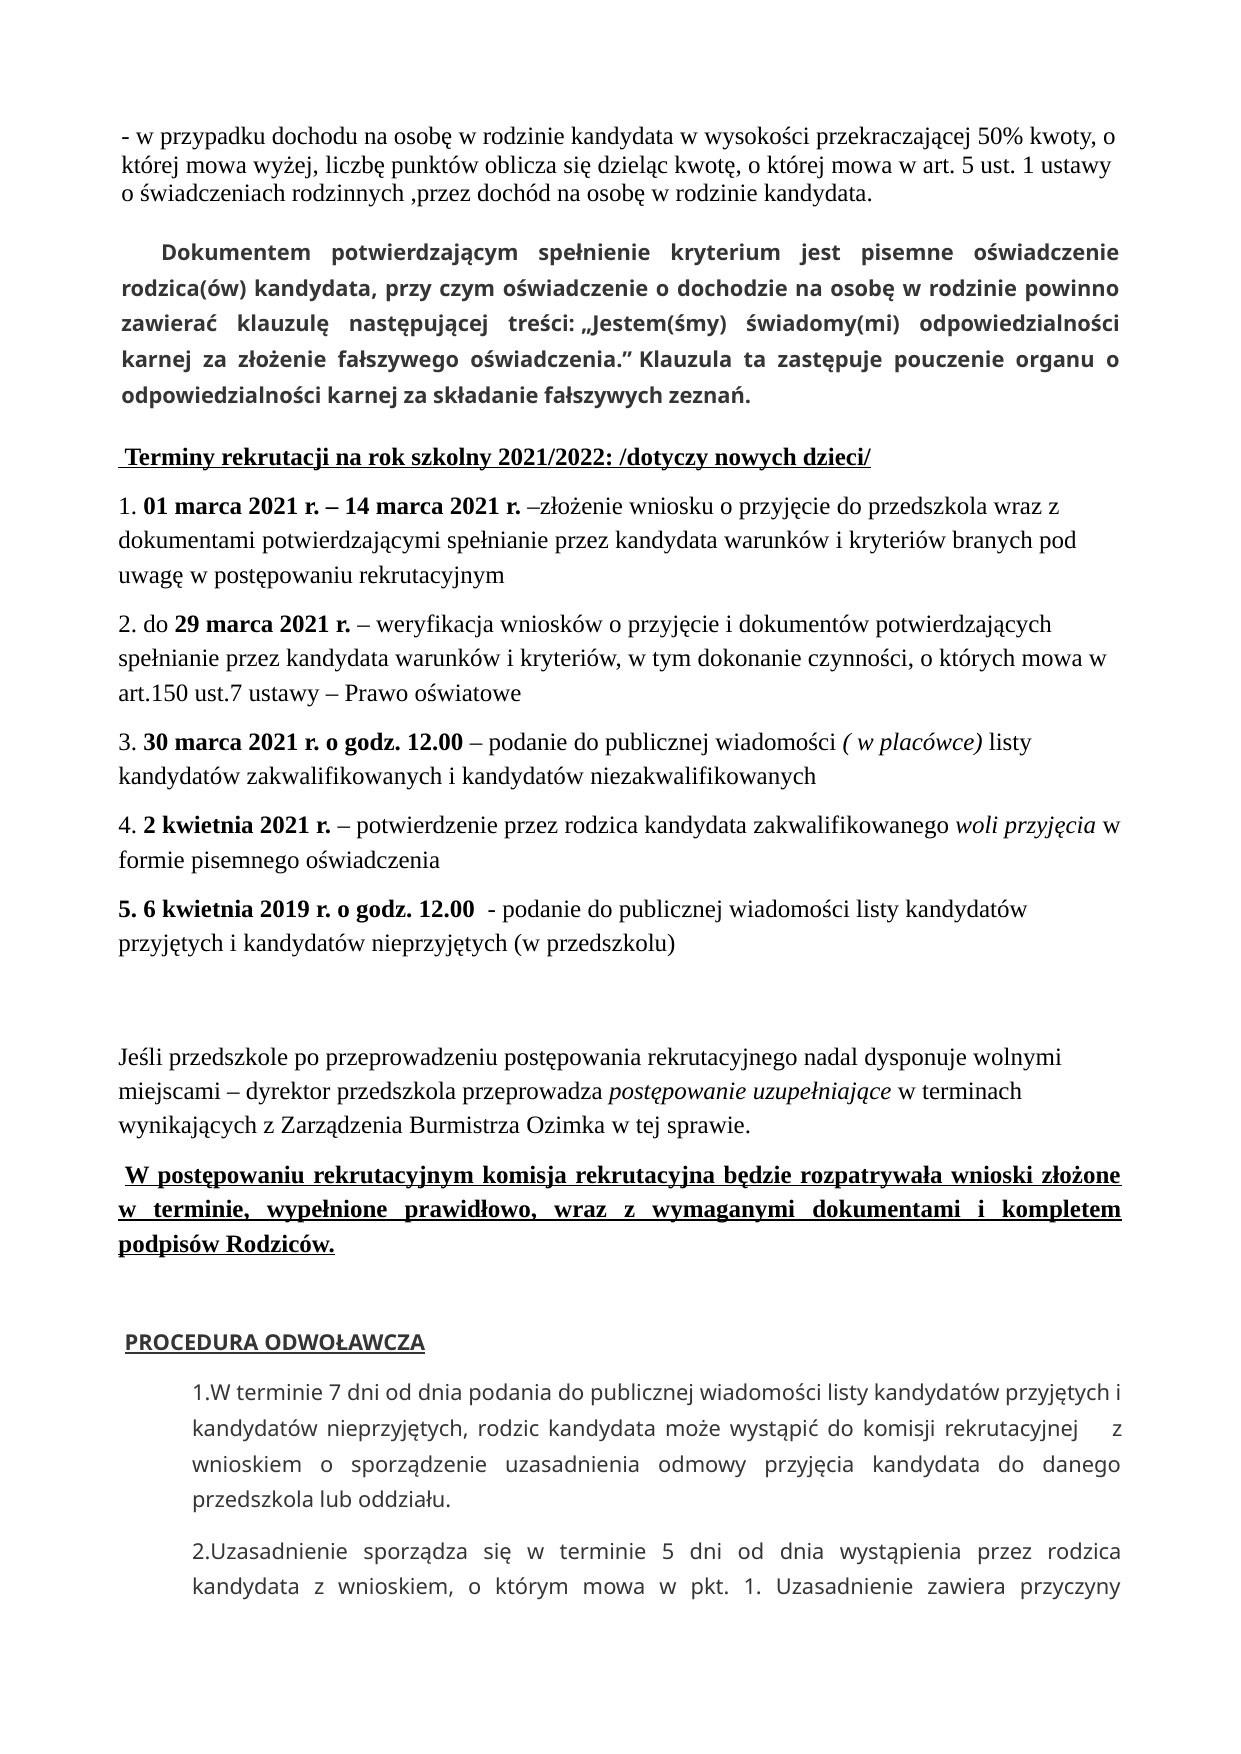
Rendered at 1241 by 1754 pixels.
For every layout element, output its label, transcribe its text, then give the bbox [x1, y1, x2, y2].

text 3. 30 marca 2021 r. o godz. 12.00 – podanie do publicznej wiadomości ( w placówce) listy kandydatów zakwalifikowanych i kandydatów niezakwalifikowanych [118, 727, 1122, 790]
table_header - w przypadku dochodu na osobę w rodzinie kandydata w wysokości przekraczającej 50% kwoty, o której mowa wyżej, liczbę punktów oblicza się dzieląc kwotę, o której mowa w art. 5 ust. 1 ustawy o świadczeniach rodzinnych ,przez dochód na osobę w rodzinie kandydata. Dokumentem potwierdzającym spełnienie kryterium jest pisemne oświadczenie rodzica(ów) kandydata, przy czym oświadczenie o dochodzie na osobę w rodzinie powinno zawierać klauzulę następującej treści: „Jestem(śmy) świadomy(mi) odpowiedzialności karnej za złożenie fałszywego oświadczenia.” Klauzula ta zastępuje pouczenie organu o odpowiedzialności karnej za składanie fałszywych zeznań. [118, 118, 1123, 442]
text W postępowaniu rekrutacyjnym komisja rekrutacyjna będzie rozpatrywała wnioski złożone w terminie, wypełnione prawidłowo, wraz z wymaganymi dokumentami i kompletem [118, 1160, 1122, 1219]
text 4. 2 kwietnia 2021 r. – potwierdzenie przez rodzica kandydata zakwalifikowanego woli przyjęcia w formie pisemnego oświadczenia [118, 811, 1122, 874]
text Jeśli przedszkole po przeprowadzeniu postępowania rekrutacyjnego nadal dysponuje wolnymi miejscami – dyrektor przedszkola przeprowadza postępowanie uzupełniające w terminach wynikających z Zarządzenia Burmistrza Ozimka w tej sprawie. [118, 1042, 1122, 1139]
list W terminie 7 dni od dnia podania do publicznej wiadomości listy kandydatów przyjętych i kandydatów nieprzyjętych, rodzic kandydata może wystąpić do komisji rekrutacyjnej z wnioskiem o sporządzenie uzasadnienia odmowy przyjęcia kandydata do danego przedszkola lub oddziału. [118, 1377, 1122, 1514]
text 5. 6 kwietnia 2019 r. o godz. 12.00 - podanie do publicznej wiadomości listy kandydatów przyjętych i kandydatów nieprzyjętych (w przedszkolu) [118, 894, 1122, 957]
text podpisów Rodziców. [118, 1221, 1122, 1257]
text 2. do 29 marca 2021 r. – weryfikacja wniosków o przyjęcie i dokumentów potwierdzających spełnianie przez kandydata warunków i kryteriów, w tym dokonanie czynności, o których mowa w art.150 ust.7 ustawy – Prawo oświatowe [118, 609, 1122, 707]
text PROCEDURA ODWOŁAWCZA [118, 1327, 1122, 1357]
list Uzasadnienie sporządza się w terminie 5 dni od dnia wystąpienia przez rodzica kandydata z wnioskiem, o którym mowa w pkt. 1. Uzasadnienie zawiera przyczyny [118, 1536, 1122, 1601]
table_header [118, 978, 1052, 1042]
text Terminy rekrutacji na rok szkolny 2021/2022: /dotyczy nowych dzieci/ [118, 442, 1122, 471]
text 1. 01 marca 2021 r. – 14 marca 2021 r. –złożenie wniosku o przyjęcie do przedszkola wraz z dokumentami potwierdzającymi spełnianie przez kandydata warunków i kryteriów branych pod uwagę w postępowaniu rekrutacyjnym [118, 491, 1122, 589]
